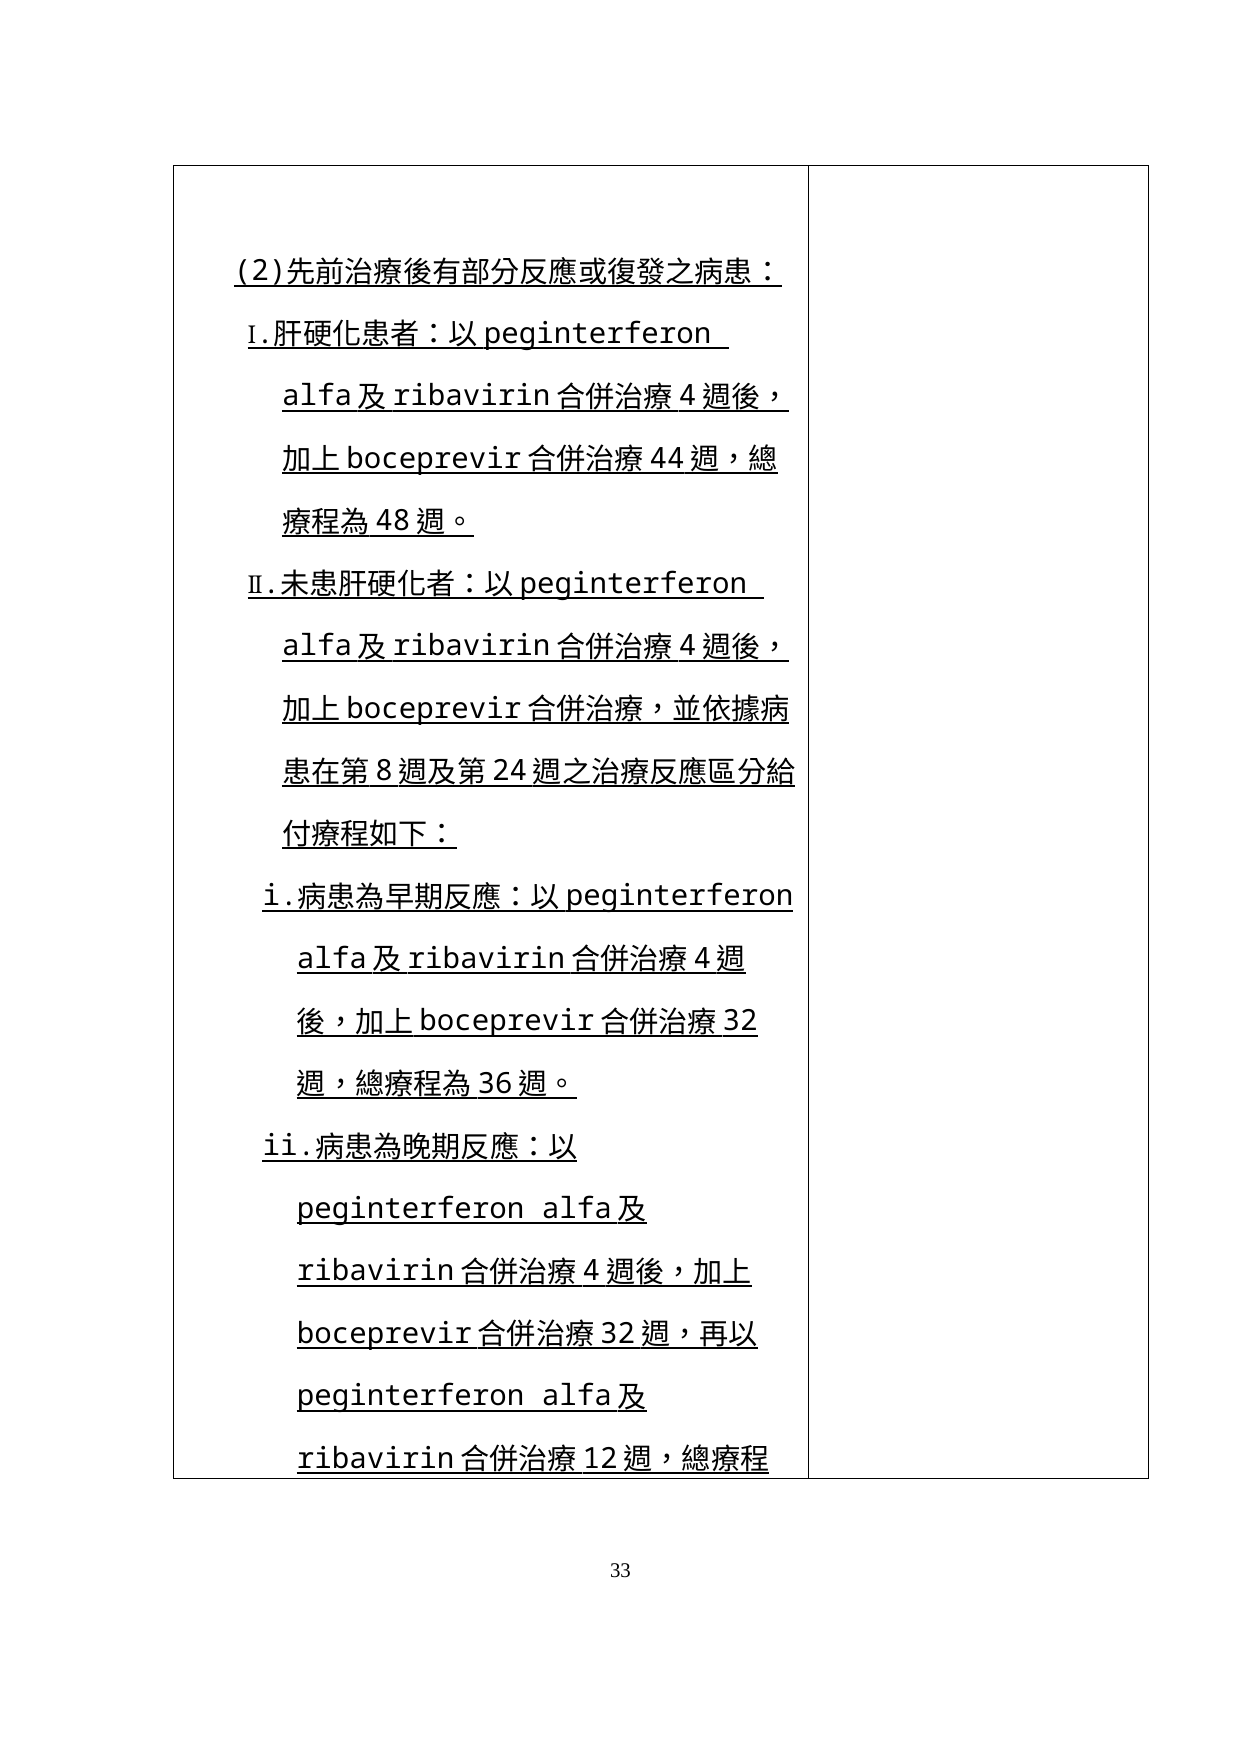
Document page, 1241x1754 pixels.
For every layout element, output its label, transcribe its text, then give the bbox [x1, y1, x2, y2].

table_cell (2)先前治療後有部分反應或復發之病患： Ⅰ.肝硬化患者：以peginterferon alfa及ribavirin合併治療4週後，加上boceprevir合併治療44週，總療程為48週。 Ⅱ.未患肝硬化者：以peginterferon alfa及ribavirin合併治療4週後，加上boceprevir合併治療，並依據病患在第8週及第24週之治療反應區分給付療程如下： i.病患為早期反應：以peginterferon alfa及ribavirin合併治療4週後，加上boceprevir合併治療32週，總療程為36週。 ii.病患為晚期反應：以peginterferon alfa及ribavirin合併治療4週後，加上boceprevir合併治療32週，再以peginterferon alfa及ribavirin合併治療12週，總療程 [174, 166, 808, 1478]
table_cell [809, 166, 1148, 1478]
